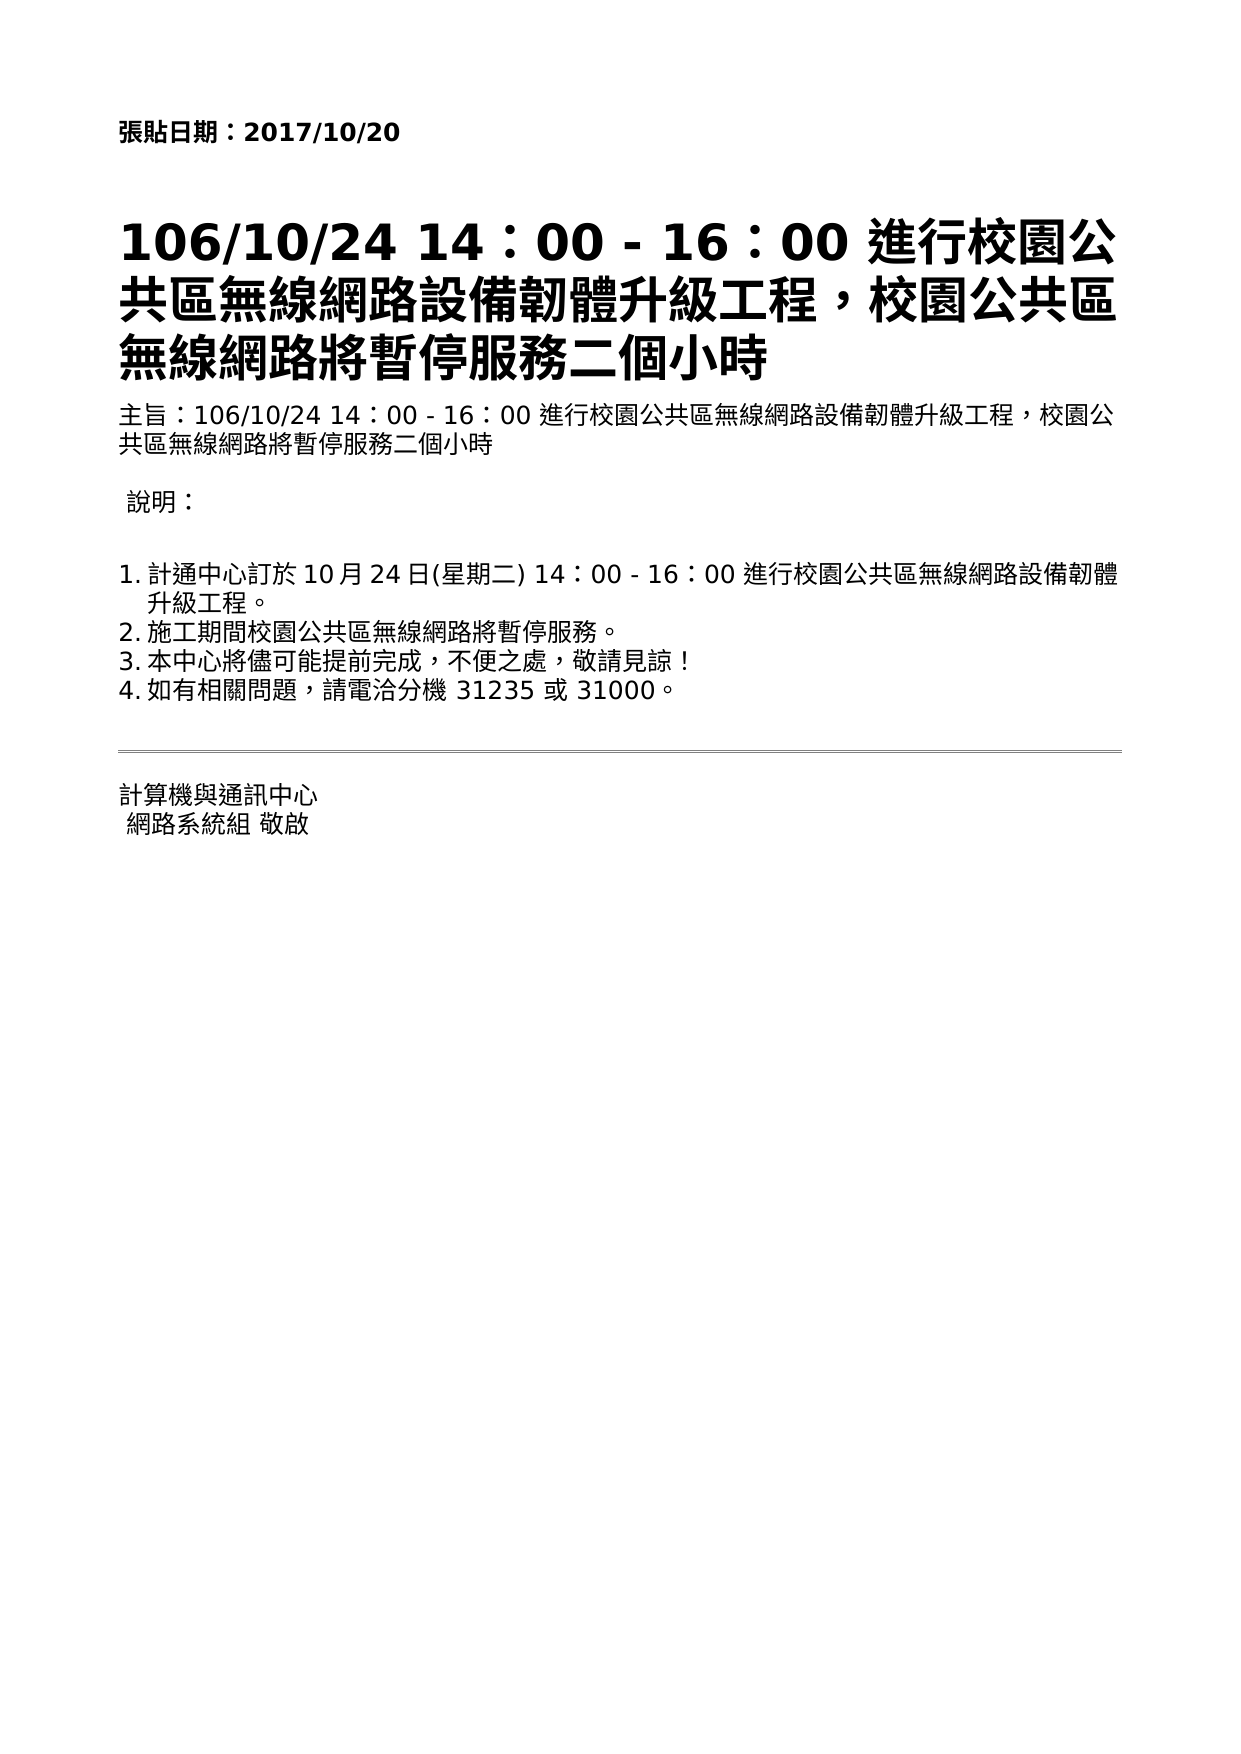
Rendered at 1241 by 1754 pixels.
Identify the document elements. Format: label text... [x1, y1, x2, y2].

list 如有相關問題，請電洽分機 31235 或 31000。 [118, 676, 1122, 706]
list 本中心將儘可能提前完成，不便之處，敬請見諒！ [118, 647, 1122, 676]
text 張貼日期：2017/10/20 [118, 118, 1122, 176]
subtitle 106/10/24 14：00 - 16：00 進行校園公共區無線網路設備韌體升級工程，校園公共區無線網路將暫停服務二個小時 [118, 214, 1122, 389]
list 施工期間校園公共區無線網路將暫停服務。 [118, 618, 1122, 647]
text 計算機與通訊中心 網路系統組 敬啟 [118, 781, 1122, 840]
text 主旨：106/10/24 14：00 - 16：00 進行校園公共區無線網路設備韌體升級工程，校園公共區無線網路將暫停服務二個小時 說明： [118, 401, 1122, 518]
list 計通中心訂於10月24日(星期二) 14：00 - 16：00 進行校園公共區無線網路設備韌體升級工程。 [118, 560, 1122, 618]
